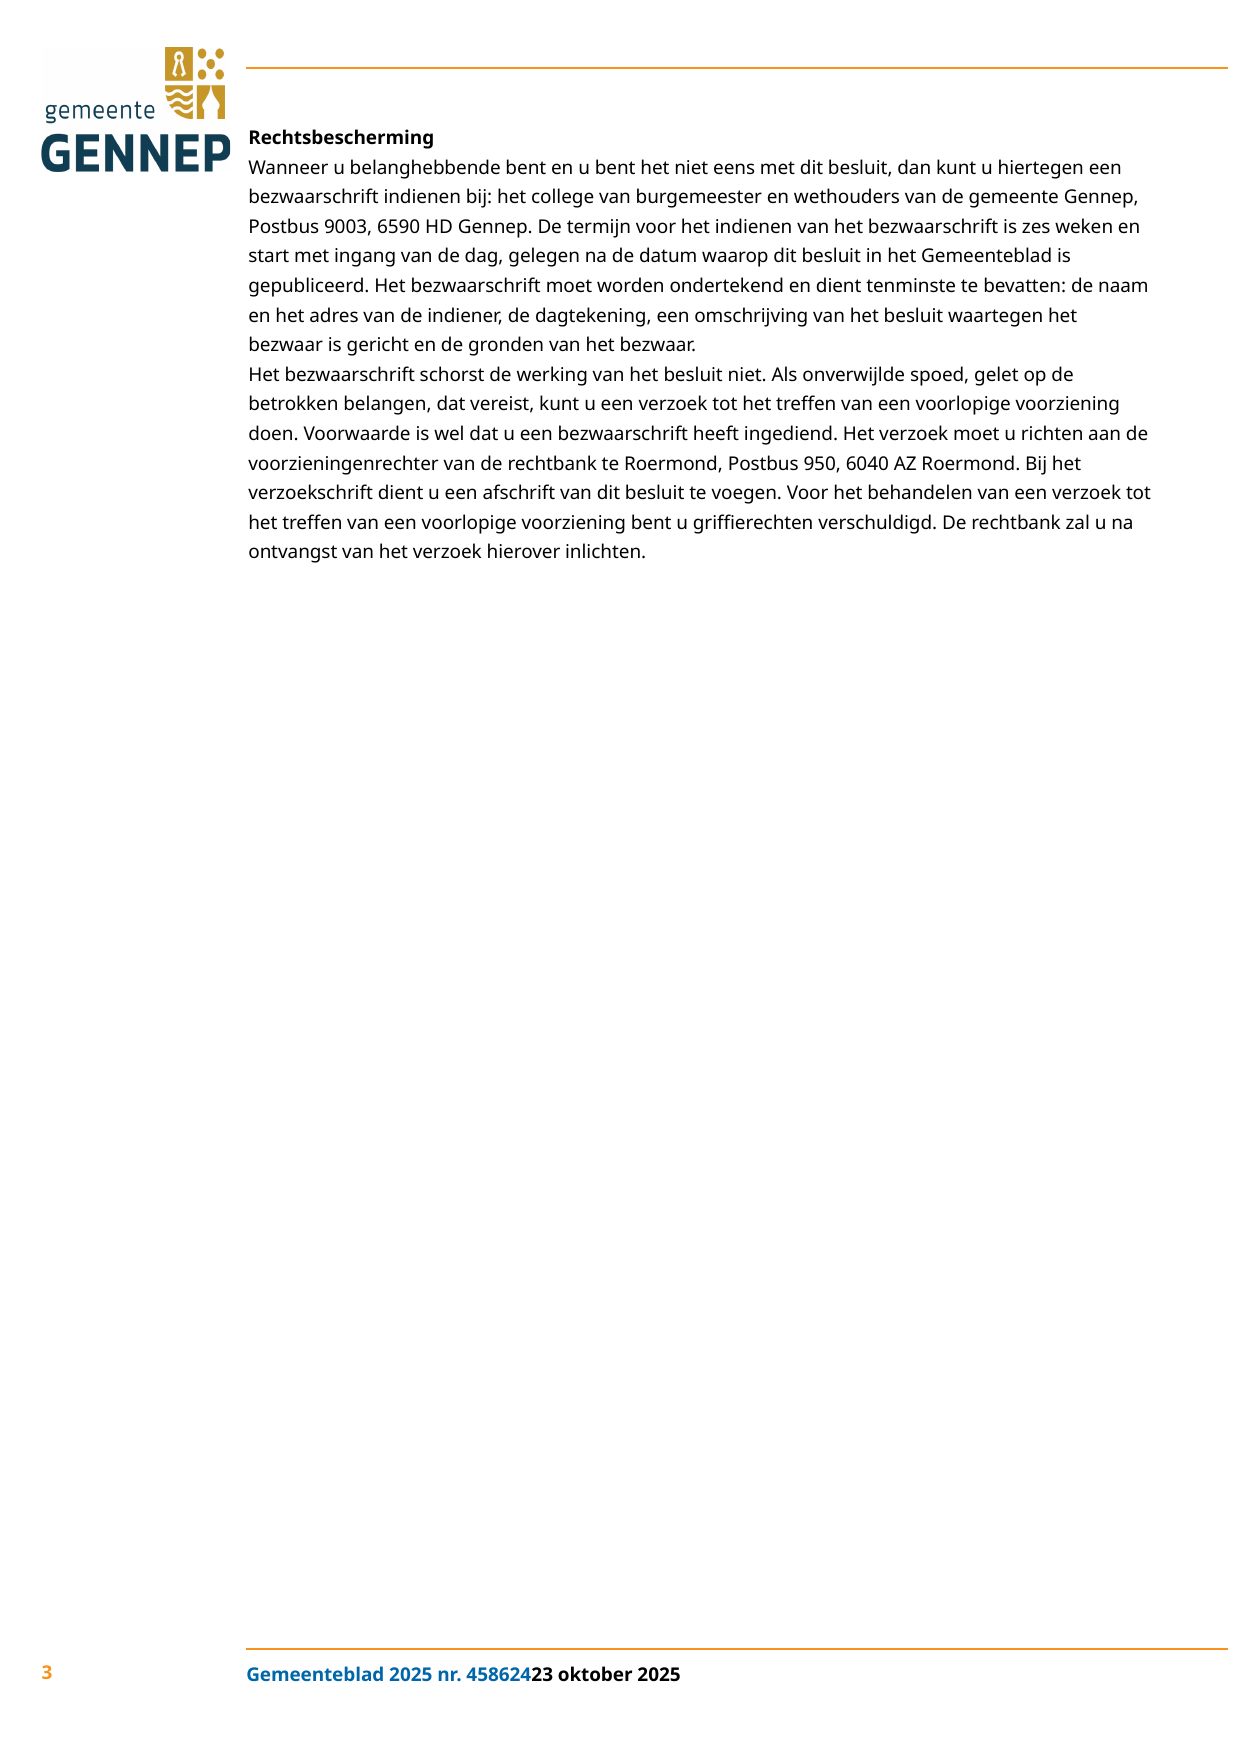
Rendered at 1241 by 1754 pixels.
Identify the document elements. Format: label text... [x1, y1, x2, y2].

text Het bezwaarschrift schorst de werking van het besluit niet. Als onverwijlde spoed, gelet op de betrokken belangen, dat vereist, kunt u een verzoek tot het treffen van een voorlopige voorziening doen. Voorwaarde is wel dat u een bezwaarschrift heeft ingediend. Het verzoek moet u richten aan de voorzieningenrechter van de rechtbank te Roermond, Postbus 950, 6040 AZ Roermond. Bij het verzoekschrift dient u een afschrift van dit besluit te voegen. Voor het behandelen van een verzoek tot het treffen van een voorlopige voorziening bent u griffierechten verschuldigd. De rechtbank zal u na ontvangst van het verzoek hierover inlichten. [248, 361, 1152, 564]
text Wanneer u belanghebbende bent en u bent het niet eens met dit besluit, dan kunt u hiertegen een bezwaarschrift indienen bij: het college van burgemeester en wethouders van de gemeente Gennep, Postbus 9003, 6590 HD Gennep. De termijn voor het indienen van het bezwaarschrift is zes weken en start met ingang van de dag, gelegen na de datum waarop dit besluit in het Gemeenteblad is gepubliceerd. Het bezwaarschrift moet worden ondertekend en dient tenminste te bevatten: de naam en het adres van de indiener, de dagtekening, een omschrijving van het besluit waartegen het bezwaar is gericht en de gronden van het bezwaar. [248, 154, 1152, 357]
text Rechtsbescherming [248, 124, 1152, 150]
picture [41, 47, 231, 172]
